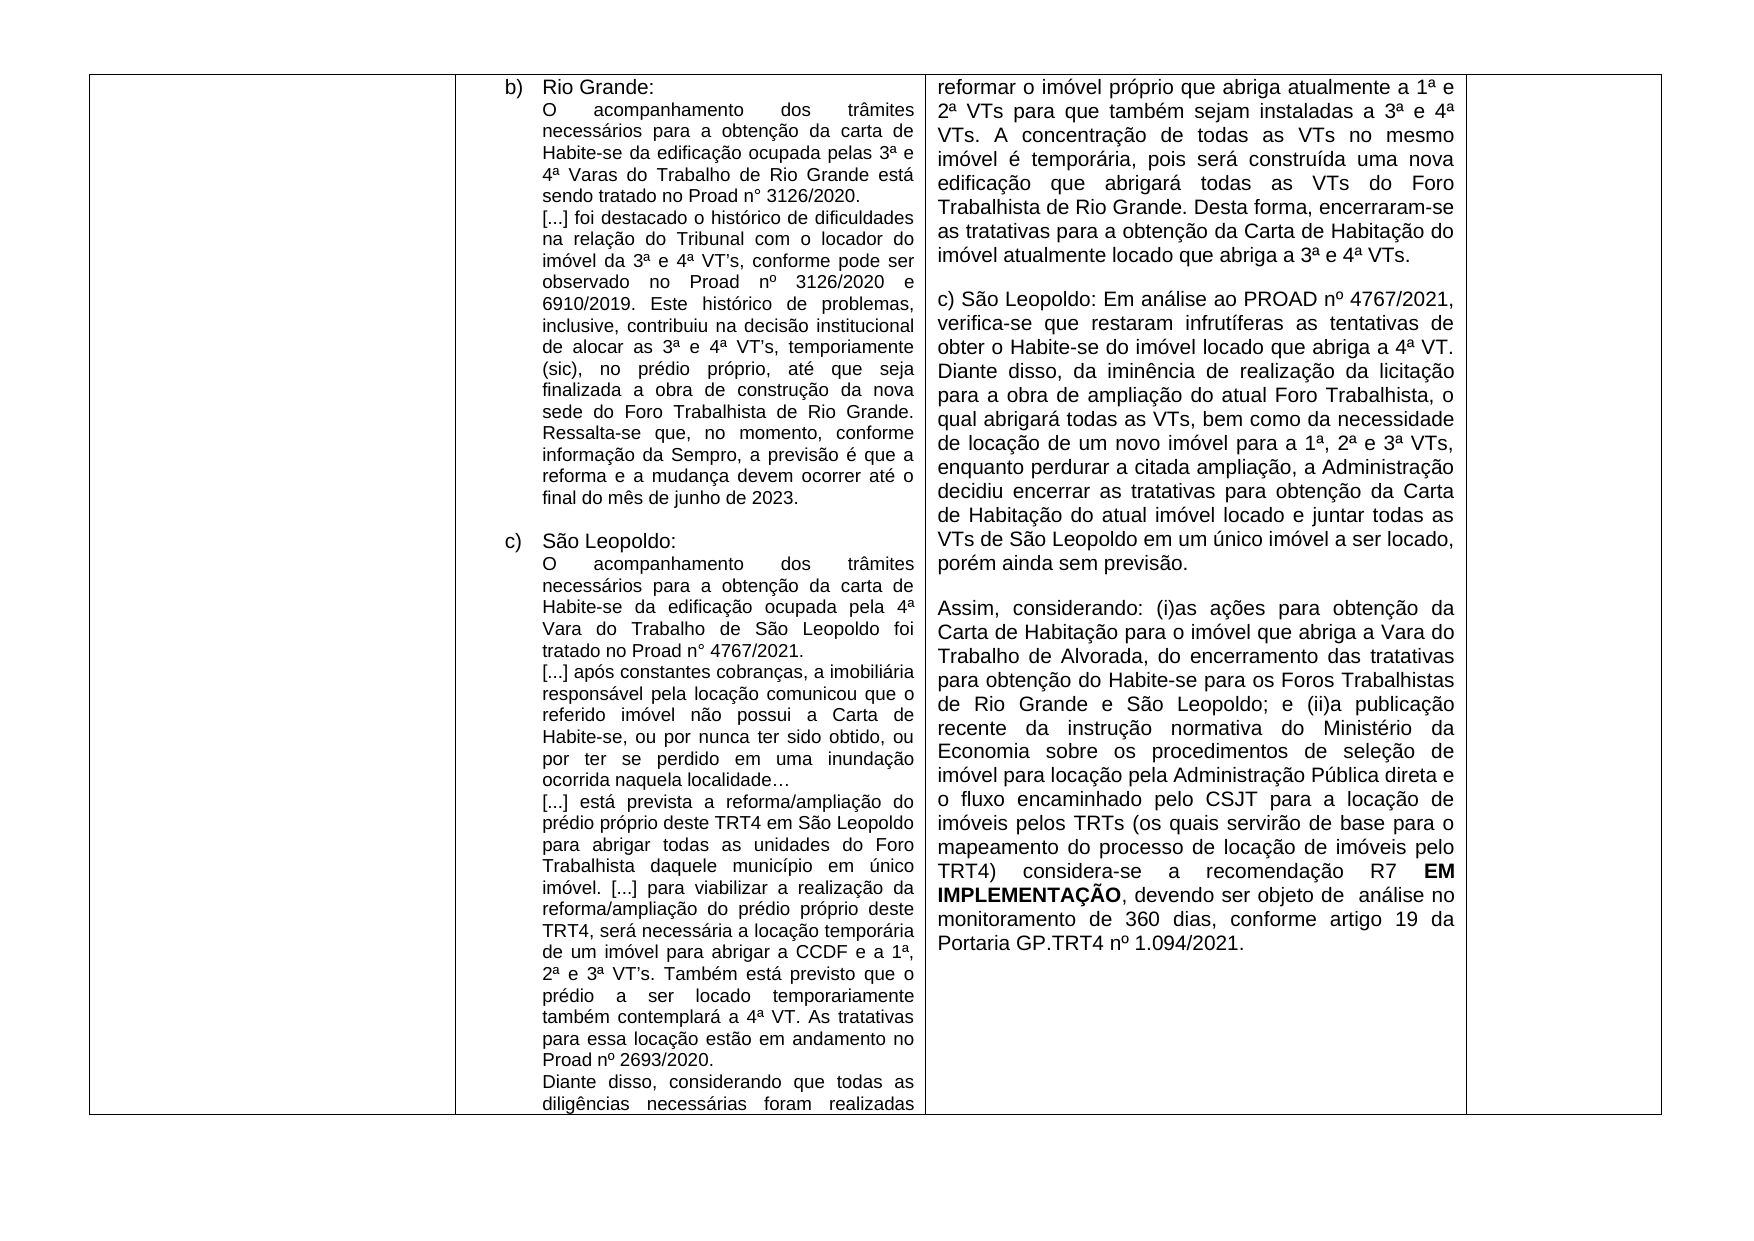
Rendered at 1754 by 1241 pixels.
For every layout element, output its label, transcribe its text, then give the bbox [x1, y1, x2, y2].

table_cell [90, 75, 455, 1114]
table_cell reformar o imóvel próprio que abriga atualmente a 1ª e 2ª VTs para que também sejam instaladas a 3ª e 4ª VTs. A concentração de todas as VTs no mesmo imóvel é temporária, pois será construída uma nova edificação que abrigará todas as VTs do Foro Trabalhista de Rio Grande. Desta forma, encerraram-se as tratativas para a obtenção da Carta de Habitação do imóvel atualmente locado que abriga a 3ª e 4ª VTs. c) São Leopoldo: Em análise ao PROAD nº 4767/2021, verifica-se que restaram infrutíferas as tentativas de obter o Habite-se do imóvel locado que abriga a 4ª VT. Diante disso, da iminência de realização da licitação para a obra de ampliação do atual Foro Trabalhista, o qual abrigará todas as VTs, bem como da necessidade de locação de um novo imóvel para a 1ª, 2ª e 3ª VTs, enquanto perdurar a citada ampliação, a Administração decidiu encerrar as tratativas para obtenção da Carta de Habitação do atual imóvel locado e juntar todas as VTs de São Leopoldo em um único imóvel a ser locado, porém ainda sem previsão. Assim, considerando: (i)as ações para obtenção da Carta de Habitação para o imóvel que abriga a Vara do Trabalho de Alvorada, do encerramento das tratativas para obtenção do Habite-se para os Foros Trabalhistas de Rio Grande e São Leopoldo; e (ii)a publicação recente da instrução normativa do Ministério da Economia sobre os procedimentos de seleção de imóvel para locação pela Administração Pública direta e o fluxo encaminhado pelo CSJT para a locação de imóveis pelos TRTs (os quais servirão de base para o mapeamento do processo de locação de imóveis pelo TRT4) considera-se a recomendação R7 EM IMPLEMENTAÇÃO, devendo ser objeto de análise no monitoramento de 360 dias, conforme artigo 19 da Portaria GP.TRT4 nº 1.094/2021. [926, 75, 1466, 1114]
table_cell [1467, 75, 1661, 1114]
table_cell Em resposta ao relatório preliminar de auditoria (documento nº 46, página 15), a SA/Clog entendeu pertinente esta recomendação R7 e afirmou que o mapeamento do processo de locação de imóvel será revisto. Além disso, anuiu com a constatação da auditoria que 3 imóveis locados pelo Tribunal não possuem Habite-se: Alvorada, Rio Grande (3ª e 4ª VTs) e São Leopoldo (4ª VT). Informou que “a SBI vai retomar as tratativas com os locadores dos 3 imóveis pendentes com o objetivo de obter o documento”. Quanto à obtenção de Carta de Habite-se para os três imóveis citados, em resposta a RDI Seaudi nº 04/2023 (documento nº 57), a área auditada informou: Alvorada: O acompanhamento dos trâmites necessários para a obtenção da carta de Habite-se da edificação ocupada pela Vara do Trabalho de Alvorada está sendo tratado no Proad n° 5744/2021. [...] foi expedido, no dia 16-02-2023, o Ofício TRT4 DG n° 086/2023, endereçado ao proprietário do imóvel intimando-o a:a) apresentação da Carta de Habitação (Habite-se) do imóvel objeto do Contrato TRT4 nº 107/2010-09, e/ou de documento comprobatório do andamento do processo de concessão da Carta de Habitação na Prefeitura Municipal de Alvorada; b) a possibilidade, na hipótese de desatendimento ao determinado na alínea “a” (supra) desta INTIMAÇÃO, de rescisão unilateral do Contrato TRT4 nº 107/2010-09, e de aplicação das sanções administrativas cabíveis; [...] No momento, o assunto está sendo acompanhado pela Assessoria Jurídica da DG. Rio Grande: O acompanhamento dos trâmites necessários para a obtenção da carta de Habite-se da edificação ocupada pelas 3ª e 4ª Varas do Trabalho de Rio Grande está sendo tratado no Proad n° 3126/2020. [...] foi destacado o histórico de dificuldades na relação do Tribunal com o locador do imóvel da 3ª e 4ª VT’s, conforme pode ser observado no Proad nº 3126/2020 e 6910/2019. Este histórico de problemas, inclusive, contribuiu na decisão institucional de alocar as 3ª e 4ª VT’s, temporiamente (sic), no prédio próprio, até que seja finalizada a obra de construção da nova sede do Foro Trabalhista de Rio Grande. Ressalta-se que, no momento, conforme informação da Sempro, a previsão é que a reforma e a mudança devem ocorrer até o final do mês de junho de 2023. São Leopoldo: O acompanhamento dos trâmites necessários para a obtenção da carta de Habite-se da edificação ocupada pela 4ª Vara do Trabalho de São Leopoldo foi tratado no Proad n° 4767/2021. [...] após constantes cobranças, a imobiliária responsável pela locação comunicou que o referido imóvel não possui a Carta de Habite-se, ou por nunca ter sido obtido, ou por ter se perdido em uma inundação ocorrida naquela localidade… [...] está prevista a reforma/ampliação do prédio próprio deste TRT4 em São Leopoldo para abrigar todas as unidades do Foro Trabalhista daquele município em único imóvel. [...] para viabilizar a realização da reforma/ampliação do prédio próprio deste TRT4, será necessária a locação temporária de um imóvel para abrigar a CCDF e a 1ª, 2ª e 3ª VT’s. Também está previsto que o prédio a ser locado temporariamente também contemplará a 4ª VT. As tratativas para essa locação estão em andamento no Proad nº 2693/2020. Diante disso, considerando que todas as diligências necessárias foram realizadas sem que o documento fosse obtido, e considerando a proximidade de mudança para um novo prédio, foi submetida à aprovação da DG/Presidência proposta para que fossem consideradas concluídas as tratativas para obtenção da Carta de Habite-se do imóvel atualmente locado para funcionamento da 4ª Vara do Trabalho de São Leopoldo, devendo o contrato de locação do imóvel ser mantido até que ocorra a mudança da Unidade Judiciária para o outro prédio locado. [...] Acrescenta-se que, após a tramitação citada acima, o locatário informou que não tem mais interesse na locação e, após negociação com o Tribunal, o contrato de locação será prorrogado até o dia 14/08/2023. Portanto, em breve o TRT4 não ocupará mais o imóvel locado para a 4ª VT. [456, 75, 925, 1114]
